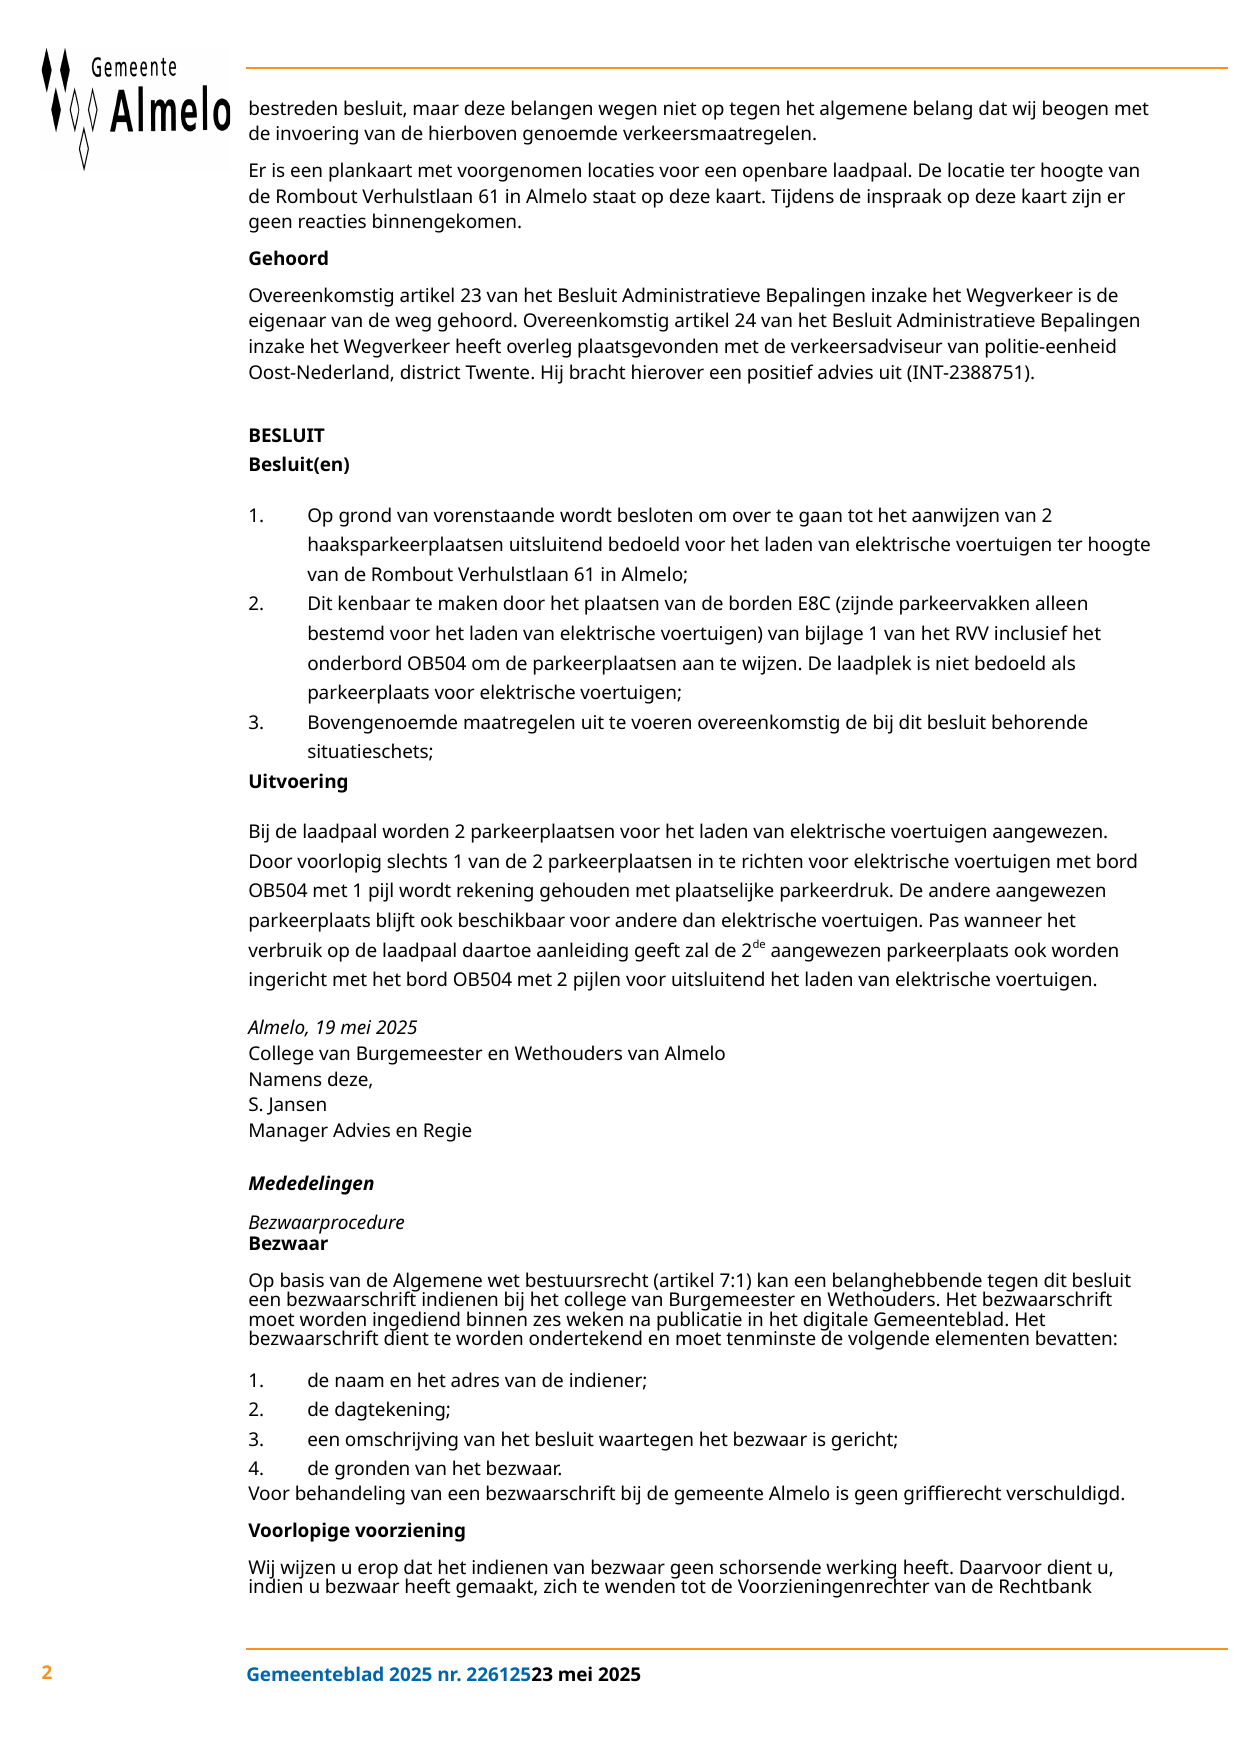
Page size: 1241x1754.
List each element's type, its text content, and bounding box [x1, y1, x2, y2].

text Mededelingen [248, 1170, 1152, 1196]
text Almelo, 19 mei 2025 [248, 1014, 1152, 1040]
text Op basis van de Algemene wet bestuursrecht (artikel 7:1) kan een belanghebbende tegen dit besluit een bezwaarschrift indienen bij het college van Burgemeester en Wethouders. Het bezwaarschrift moet worden ingediend binnen zes weken na publicatie in het digitale Gemeenteblad. Het bezwaarschrift dient te worden ondertekend en moet tenminste de volgende elementen bevatten: [248, 1272, 1152, 1349]
text Namens deze, [248, 1066, 1152, 1091]
text BESLUIT [248, 422, 1152, 448]
list Dit kenbaar te maken door het plaatsen van de borden E8C (zijnde parkeervakken alleen bestemd voor het laden van elektrische voertuigen) van bijlage 1 van het RVV inclusief het onderbord OB504 om de parkeerplaatsen aan te wijzen. De laadplek is niet bedoeld als parkeerplaats voor elektrische voertuigen; [248, 591, 1152, 705]
text Bezwaar [248, 1235, 1152, 1254]
text bestreden besluit, maar deze belangen wegen niet op tegen het algemene belang dat wij beogen met de invoering van de hierboven genoemde verkeersmaatregelen. [248, 95, 1152, 146]
text Gehoord [248, 245, 1152, 271]
list de gronden van het bezwaar. [248, 1456, 1152, 1481]
text S. Jansen [248, 1091, 1152, 1117]
picture [41, 47, 231, 172]
list een omschrijving van het besluit waartegen het bezwaar is gericht; [248, 1426, 1152, 1452]
text Wij wijzen u erop dat het indienen van bezwaar geen schorsende werking heeft. Daarvoor dient u, indien u bezwaar heeft gemaakt, zich te wenden tot de Voorzieningenrechter van de Rechtbank [248, 1559, 1152, 1598]
text Voorlopige voorziening [248, 1522, 1152, 1541]
text Er is een plankaart met voorgenomen locaties voor een openbare laadpaal. De locatie ter hoogte van de Rombout Verhulstlaan 61 in Almelo staat op deze kaart. Tijdens de inspraak op deze kaart zijn er geen reacties binnengekomen. [248, 157, 1152, 234]
text Bezwaarprocedure [248, 1209, 1152, 1235]
list Bovengenoemde maatregelen uit te voeren overeenkomstig de bij dit besluit behorende situatieschets; [248, 709, 1152, 764]
text Manager Advies en Regie [248, 1117, 1152, 1143]
text Bij de laadpaal worden 2 parkeerplaatsen voor het laden van elektrische voertuigen aangewezen. Door voorlopig slechts 1 van de 2 parkeerplaatsen in te richten voor elektrische voertuigen met bord OB504 met 1 pijl wordt rekening gehouden met plaatselijke parkeerdruk. De andere aangewezen parkeerplaats blijft ook beschikbaar voor andere dan elektrische voertuigen. Pas wanneer het verbruik op de laadpaal daartoe aanleiding geeft zal de 2de aangewezen parkeerplaats ook worden ingericht met het bord OB504 met 2 pijlen voor uitsluitend het laden van elektrische voertuigen. [248, 818, 1152, 992]
text Besluit(en) [248, 451, 1152, 477]
text Uitvoering [248, 768, 1152, 794]
text Overeenkomstig artikel 23 van het Besluit Administratieve Bepalingen inzake het Wegverkeer is de eigenaar van de weg gehoord. Overeenkomstig artikel 24 van het Besluit Administratieve Bepalingen inzake het Wegverkeer heeft overleg plaatsgevonden met de verkeersadviseur van politie-eenheid Oost-Nederland, district Twente. Hij bracht hierover een positief advies uit (INT-2388751). [248, 282, 1152, 385]
list Op grond van vorenstaande wordt besloten om over te gaan tot het aanwijzen van 2 haaksparkeerplaatsen uitsluitend bedoeld voor het laden van elektrische voertuigen ter hoogte van de Rombout Verhulstlaan 61 in Almelo; [248, 502, 1152, 587]
list de naam en het adres van de indiener; [248, 1367, 1152, 1393]
text College van Burgemeester en Wethouders van Almelo [248, 1040, 1152, 1066]
list de dagtekening; [248, 1396, 1152, 1422]
text Voor behandeling van een bezwaarschrift bij de gemeente Almelo is geen griffierecht verschuldigd. [248, 1485, 1152, 1504]
